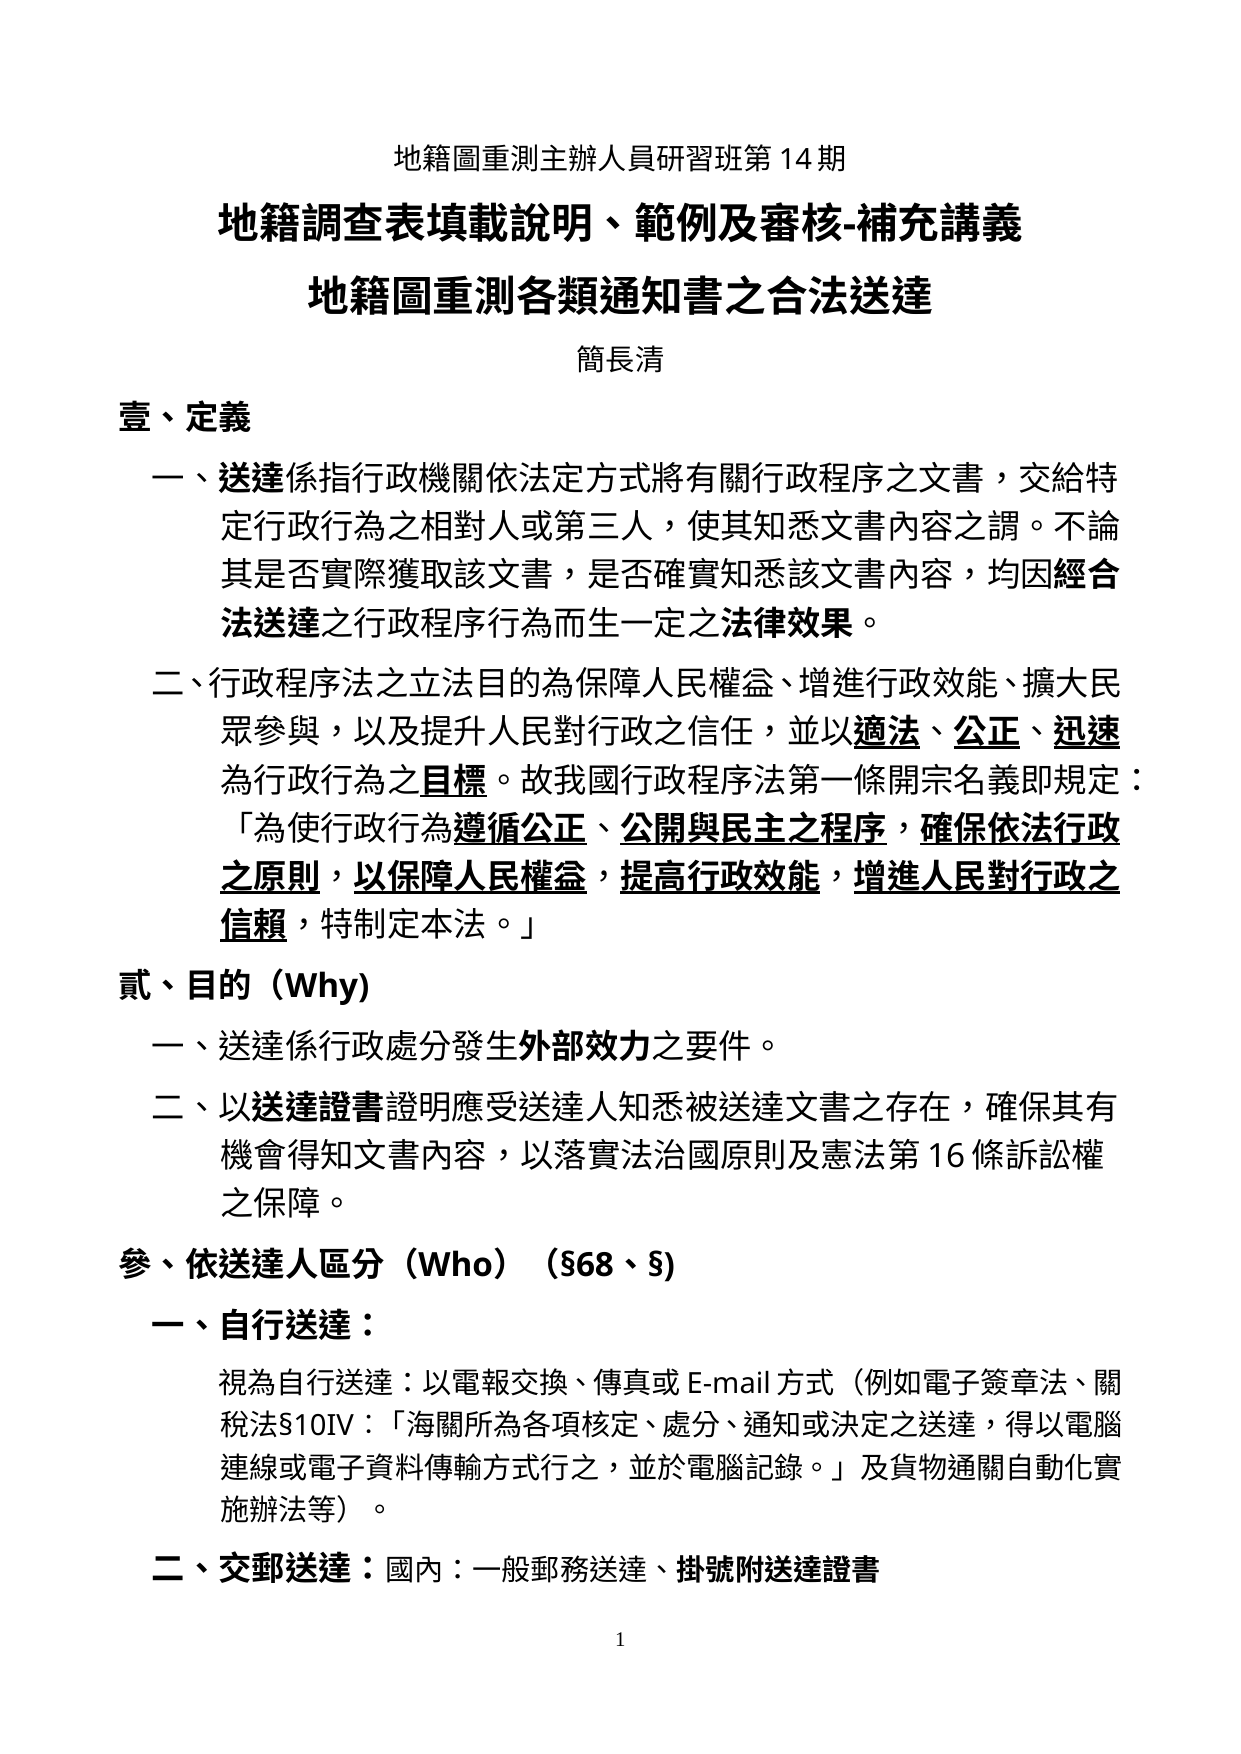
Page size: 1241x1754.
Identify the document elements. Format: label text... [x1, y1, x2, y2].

text 一、送達係行政處分發生外部效力之要件。 [151, 1020, 1122, 1068]
text 二、以送達證書證明應受送達人知悉被送達文書之存在，確保其有機會得知文書內容，以落實法治國原則及憲法第16條訴訟權之保障。 [151, 1081, 1122, 1225]
text 一、自行送達： [151, 1299, 1122, 1347]
text 二、行政程序法之立法目的為保障人民權益、增進行政效能、擴大民眾參與，以及提升人民對行政之信任，並以適法、公正、迅速為行政行為之目標。故我國行政程序法第一條開宗名義即規定：「為使行政行為遵循公正、公開與民主之程序，確保依法行政之原則，以保障人民權益，提高行政效能，增進人民對行政之信賴，特制定本法。」 [151, 657, 1122, 946]
text 視為自行送達：以電報交換、傳真或E-mail方式（例如電子簽章法、關稅法§10IV︰「海關所為各項核定、處分、通知或決定之送達，得以電腦連線或電子資料傳輸方式行之，並於電腦記錄。」及貨物通關自動化實施辦法等）。 [218, 1359, 1122, 1529]
text 簡長清 [118, 336, 1122, 378]
text 地籍圖重測各類通知書之合法送達 [118, 263, 1122, 323]
text 地籍調查表填載說明、範例及審核-補充講義 [118, 190, 1122, 251]
text 一、送達係指行政機關依法定方式將有關行政程序之文書，交給特定行政行為之相對人或第三人，使其知悉文書內容之謂。不論其是否實際獲取該文書，是否確實知悉該文書內容，均因經合法送達之行政程序行為而生一定之法律效果。 [151, 452, 1122, 644]
text 參、依送達人區分（Who）（§68、§) [118, 1238, 1122, 1286]
text 壹、定義 [118, 391, 1122, 439]
text 二、交郵送達：國內：一般郵務送達、掛號附送達證書 [151, 1541, 1122, 1590]
text 貳、目的（Why) [118, 959, 1122, 1007]
text 地籍圖重測主辦人員研習班第14期 [118, 135, 1122, 178]
